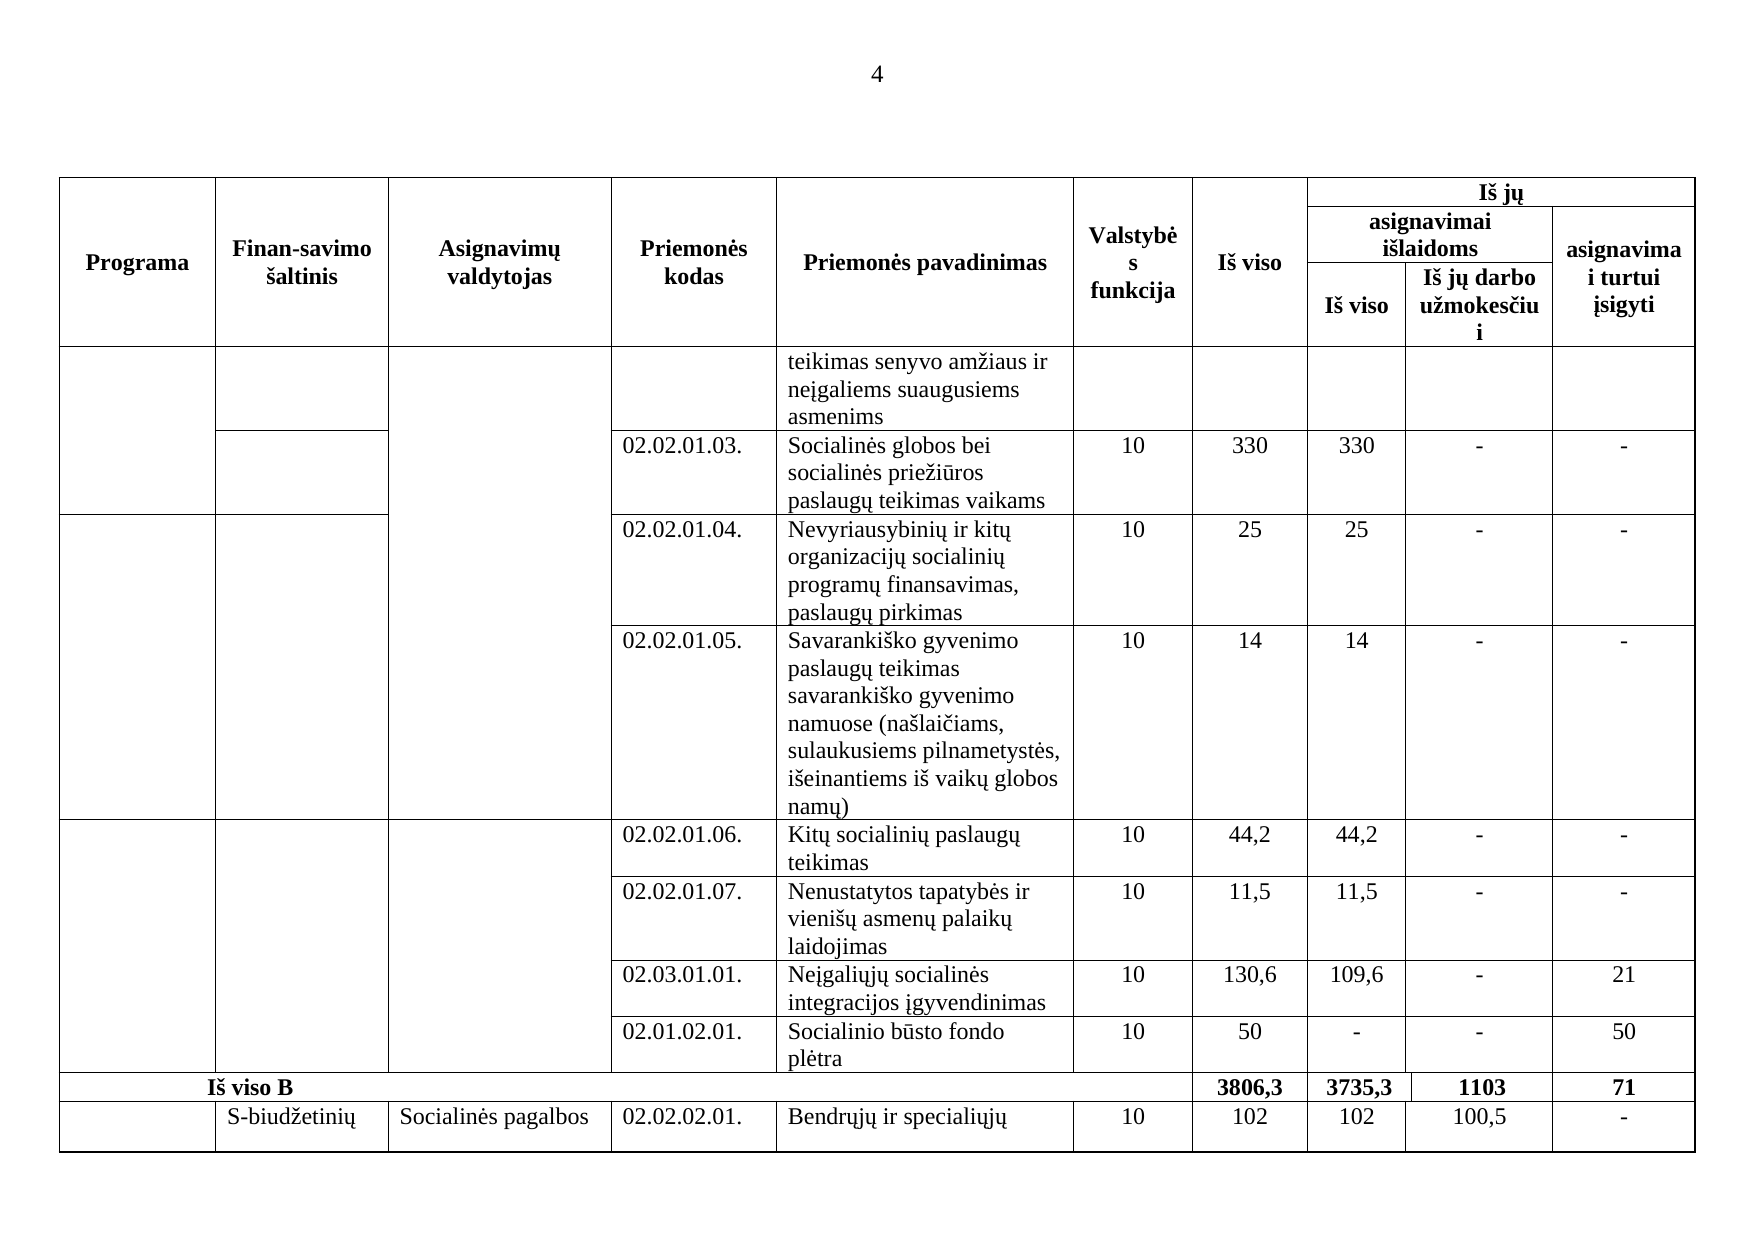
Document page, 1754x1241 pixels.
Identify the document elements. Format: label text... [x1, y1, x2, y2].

table_header Finan-savimo šaltinis [216, 178, 388, 346]
table_cell - [1553, 515, 1694, 625]
table_cell Iš viso B [60, 1073, 1192, 1101]
table_cell 130,6 [1193, 961, 1307, 1016]
table_cell 25 [1193, 515, 1307, 625]
table_cell 100,5 [1406, 1102, 1552, 1151]
table_cell 02.02.01.07. [612, 877, 776, 959]
table_cell 14 [1308, 626, 1405, 819]
table_cell [389, 960, 611, 1016]
table_cell - [1553, 1102, 1694, 1151]
table_cell [60, 625, 215, 819]
table_cell asignavimai turtui įsigyti [1553, 207, 1694, 346]
table_cell 10 [1074, 1017, 1192, 1072]
table_cell - [1553, 347, 1694, 430]
table_cell Socialinio būsto fondo plėtra [777, 1017, 1073, 1072]
table_cell - [1406, 347, 1552, 430]
table_cell - [1406, 877, 1552, 959]
table_cell [216, 625, 388, 819]
table_cell Savarankiško gyvenimo paslaugų teikimas savarankiško gyvenimo namuose (našlaičiams, sulaukusiems pilnametystės, išeinantiems iš vaikų globos namų) [777, 626, 1073, 819]
table_cell 02.02.02.01. [612, 1102, 776, 1151]
table_cell 50 [1193, 1017, 1307, 1072]
table_cell 10 [1074, 515, 1192, 625]
table_cell Iš jų darbo užmokesčiui [1406, 263, 1552, 346]
table_cell 02.02.01.06. [612, 820, 776, 876]
table_cell [216, 960, 388, 1016]
table_cell [60, 347, 215, 514]
table_cell 11,5 [1193, 877, 1307, 959]
table_cell [60, 1016, 215, 1072]
table_cell 330 [1308, 431, 1405, 514]
table_cell - [1406, 431, 1552, 514]
table_cell 02.02.01.04. [612, 515, 776, 625]
table_cell 102 [1193, 1102, 1307, 1151]
table_cell - [1406, 820, 1552, 876]
table_cell [1074, 347, 1192, 430]
table_cell 10 [1074, 431, 1192, 514]
table_header Iš viso [1193, 178, 1307, 346]
table_cell 3806,3 [1193, 1073, 1307, 1101]
table_cell [389, 876, 611, 959]
table_cell 14 [1193, 626, 1307, 819]
table_header Priemonės kodas [612, 178, 776, 346]
table_cell 10 [1074, 820, 1192, 876]
table_cell 50 [1553, 1017, 1694, 1072]
table_cell teikimas senyvo amžiaus ir neįgaliems suaugusiems asmenims [777, 347, 1073, 430]
table_cell Socialinės globos bei socialinės priežiūros paslaugų teikimas vaikams [777, 431, 1073, 514]
table_cell 21 [1553, 961, 1694, 1016]
table_cell 10 [1074, 877, 1192, 959]
table_cell - [1406, 626, 1552, 819]
table_cell [389, 820, 611, 876]
table_cell [216, 431, 388, 514]
table_header Valstybės funkcija [1074, 178, 1192, 346]
table_cell [612, 347, 776, 430]
table_cell [389, 347, 611, 819]
table_cell 02.02.01.03. [612, 431, 776, 514]
table_cell 10 [1074, 626, 1192, 819]
table_cell Bendrųjų ir specialiųjų [777, 1102, 1073, 1151]
table_cell 3735,3 [1308, 1073, 1411, 1101]
table_cell - [1553, 820, 1694, 876]
table_cell Kitų socialinių paslaugų teikimas [777, 820, 1073, 876]
table_header Programa [60, 178, 215, 346]
table_cell Socialinės pagalbos [389, 1102, 611, 1151]
table_header Asignavimų valdytojas [389, 178, 611, 346]
table_cell 109,6 [1308, 961, 1405, 1016]
table_cell Nenustatytos tapatybės ir vienišų asmenų palaikų laidojimas [777, 877, 1073, 959]
table_cell 10 [1074, 961, 1192, 1016]
table_cell [60, 1102, 215, 1151]
table_cell Neįgaliųjų socialinės integracijos įgyvendinimas [777, 961, 1073, 1016]
table_cell - [1406, 515, 1552, 625]
table_cell [1193, 347, 1307, 430]
table_cell [60, 960, 215, 1016]
table_cell [60, 820, 215, 876]
table_cell 44,2 [1308, 820, 1405, 876]
table_cell Iš viso [1308, 263, 1405, 346]
table_cell 102 [1308, 1102, 1405, 1151]
table_cell [389, 1016, 611, 1072]
table_cell 02.02.01.05. [612, 626, 776, 819]
table_cell - [1406, 1017, 1552, 1072]
table_cell [216, 820, 388, 876]
table_cell - [1553, 877, 1694, 959]
table_cell S-biudžetinių [216, 1102, 388, 1151]
table_cell [216, 876, 388, 959]
table_cell 44,2 [1193, 820, 1307, 876]
table_cell - [1308, 1017, 1405, 1072]
table_cell 11,5 [1308, 877, 1405, 959]
table_cell [216, 347, 388, 430]
table_header Iš jų [1308, 178, 1694, 206]
table_cell Nevyriausybinių ir kitų organizacijų socialinių programų finansavimas, paslaugų pirkimas [777, 515, 1073, 625]
table_cell - [1406, 961, 1552, 1016]
table_cell 25 [1308, 515, 1405, 625]
table_cell [216, 515, 388, 625]
table_cell 02.01.02.01. [612, 1017, 776, 1072]
table_header Priemonės pavadinimas [777, 178, 1073, 346]
table_cell 02.03.01.01. [612, 961, 776, 1016]
table_cell [60, 876, 215, 959]
table_cell 10 [1074, 1102, 1192, 1151]
table_cell - [1553, 431, 1694, 514]
table_cell [216, 1016, 388, 1072]
table_cell 71 [1553, 1073, 1694, 1101]
table_cell 1103 [1412, 1073, 1552, 1101]
table_cell asignavimai išlaidoms [1308, 207, 1552, 262]
table_cell [1308, 347, 1405, 430]
table_cell - [1553, 626, 1694, 819]
table_cell [60, 515, 215, 625]
table_cell 330 [1193, 431, 1307, 514]
